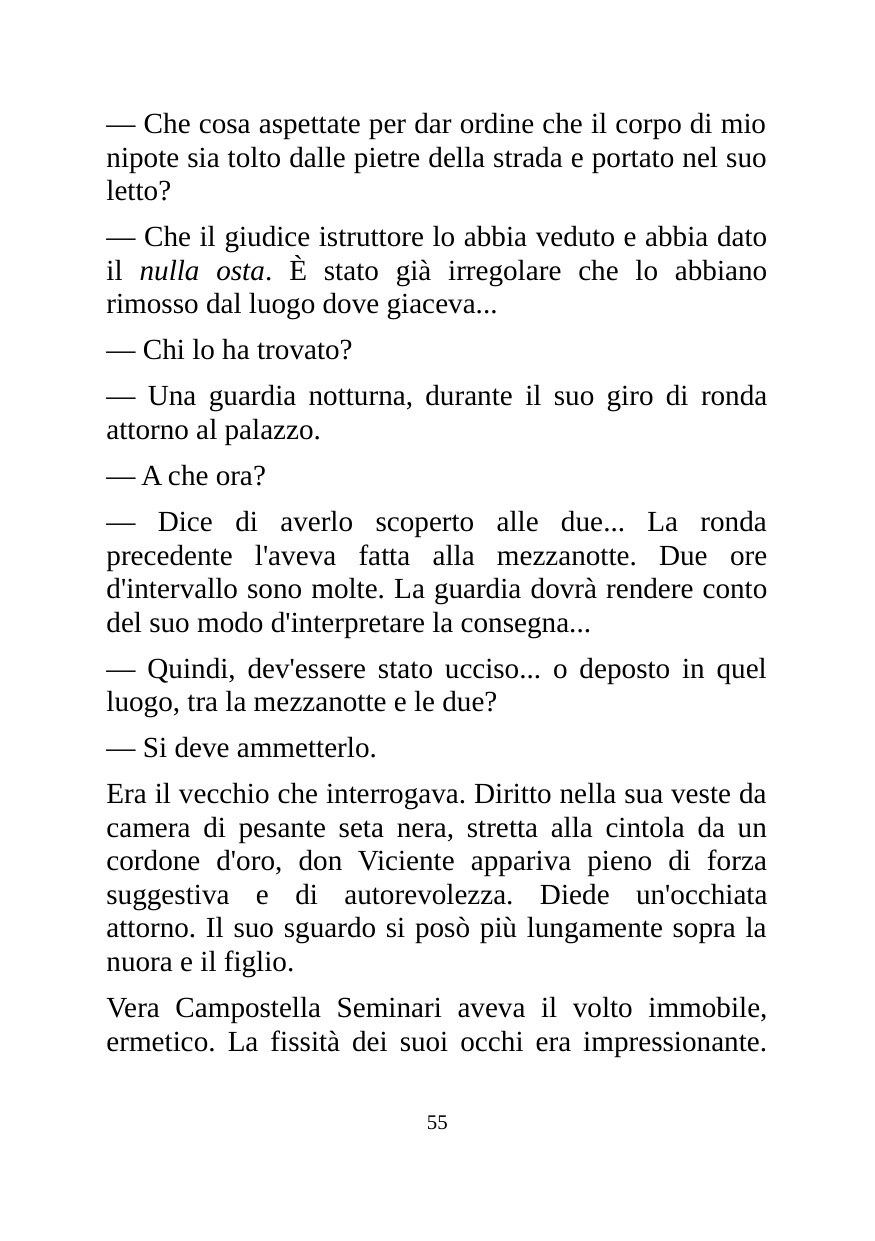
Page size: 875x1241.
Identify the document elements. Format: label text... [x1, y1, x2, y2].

text — Quindi, dev'essere stato ucciso... o deposto in quel luogo, tra la mezzanotte e le due? [106, 651, 768, 718]
text Vera Campostella Seminari aveva il volto immobile, ermetico. La fissità dei suoi occhi era impressionante. [106, 990, 768, 1057]
text — A che ora? [106, 458, 768, 492]
text — Che il giudice istruttore lo abbia veduto e abbia dato il nulla osta. È stato già irregolare che lo abbiano rimosso dal luogo dove giaceva... [106, 219, 768, 320]
text — Si deve ammetterlo. [106, 730, 768, 764]
text — Chi lo ha trovato? [106, 332, 768, 366]
text — Che cosa aspettate per dar ordine che il corpo di mio nipote sia tolto dalle pietre della strada e portato nel suo letto? [106, 106, 768, 207]
text Era il vecchio che interrogava. Diritto nella sua veste da camera di pesante seta nera, stretta alla cintola da un cordone d'oro, don Viciente appariva pieno di forza suggestiva e di autorevolezza. Diede un'occhiata attorno. Il suo sguardo si posò più lungamente sopra la nuora e il figlio. [106, 776, 768, 978]
text — Una guardia notturna, durante il suo giro di ronda attorno al palazzo. [106, 378, 768, 446]
text — Dice di averlo scoperto alle due... La ronda precedente l'aveva fatta alla mezzanotte. Due ore d'intervallo sono molte. La guardia dovrà rendere conto del suo modo d'interpretare la consegna... [106, 504, 768, 638]
